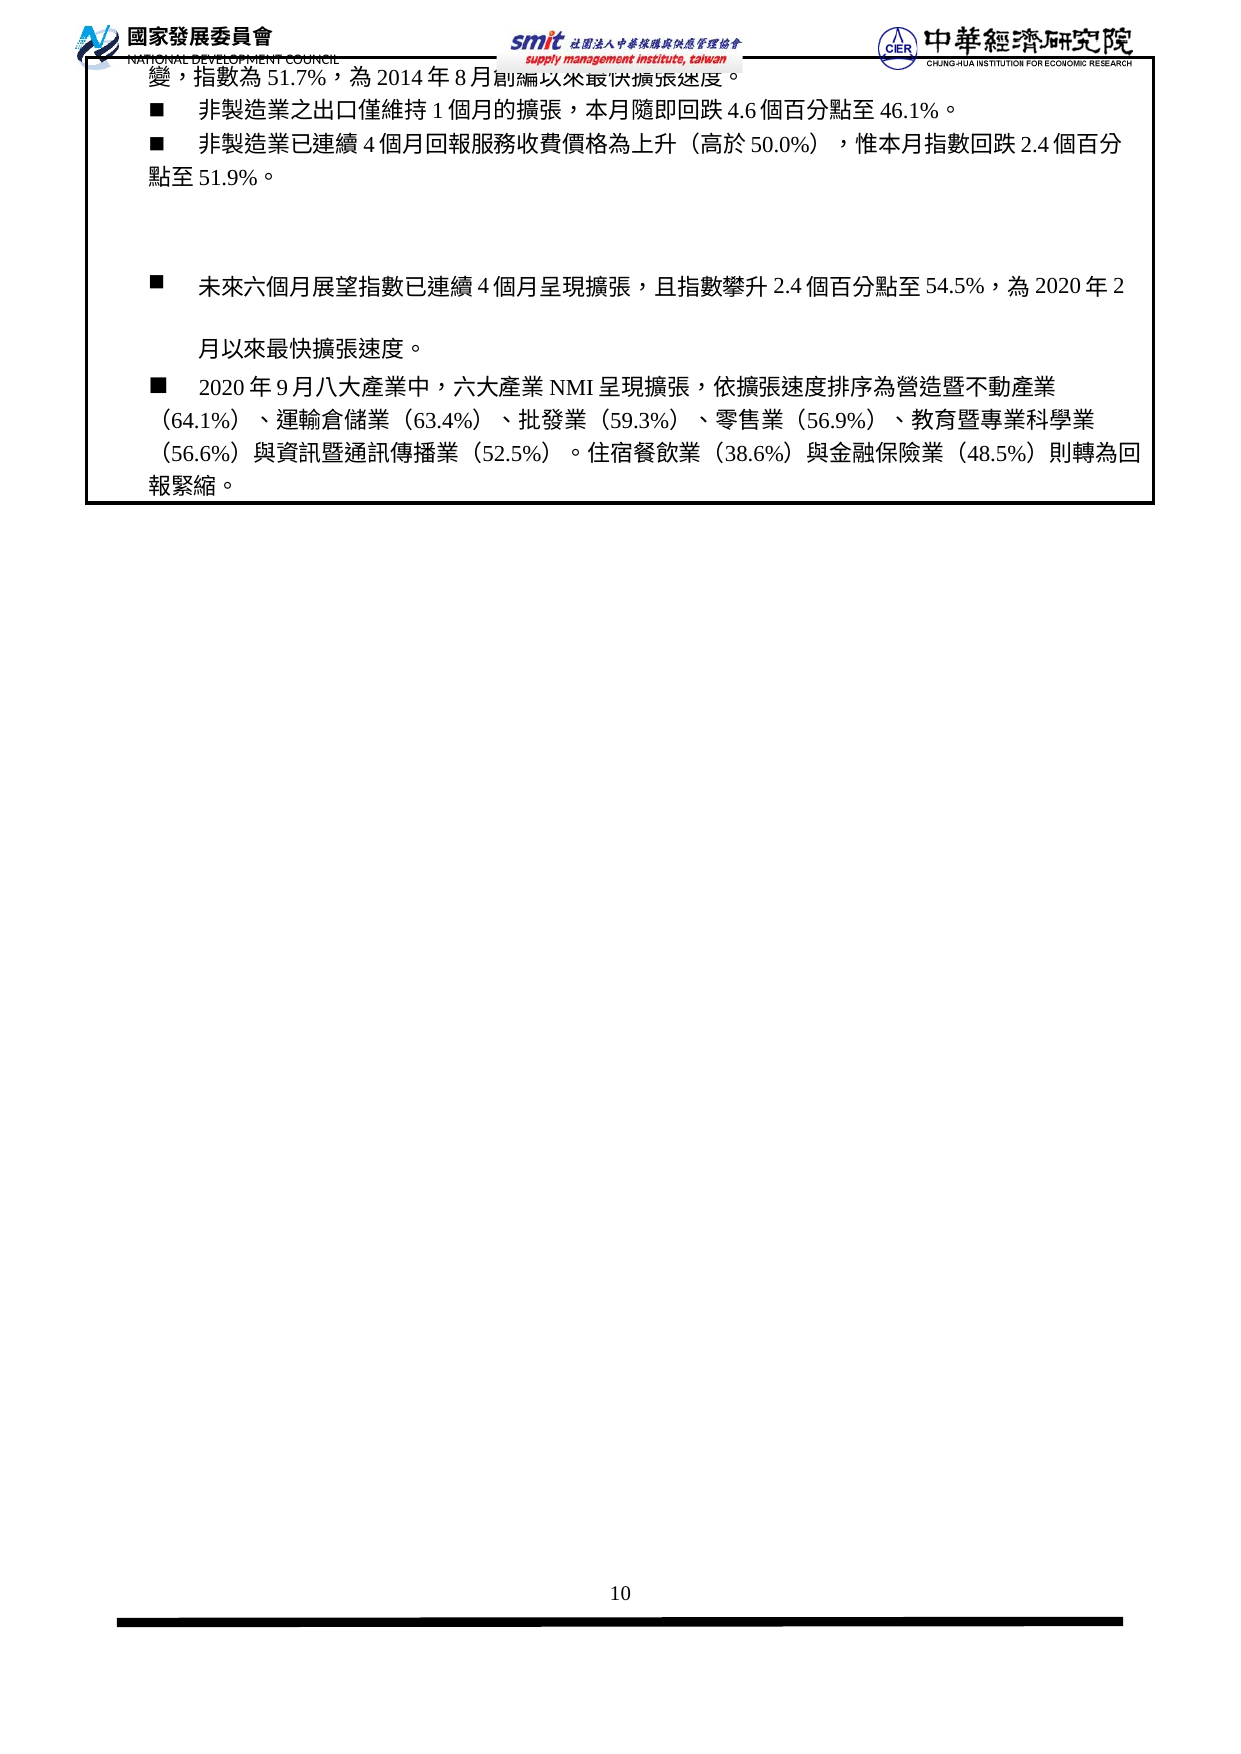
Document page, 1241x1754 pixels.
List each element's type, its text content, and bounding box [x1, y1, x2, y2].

table_cell 本月重點節錄（Summary） 2020年9月未經季節調整之臺灣非製造業NMI已連續4個月擴張，惟本月指數由2014年8月創編以來最快擴張速度（59.4%）回跌3.8個百分點至55.6%。 商業活動指數與新增訂單指數（新增簽約客戶或業務）皆已連續4個月呈現擴張，惟二指數同步由創編以來最高點分別回跌9.2與6.0個百分點至56.9%與57.2%。 非製造業人力僱用指數回跌1.9個百分點至54.1%，連續第3個月呈現擴張。 供應商交貨時間（受託工作完成時間）指數已連續11個月呈現上升（高於50.0%），指數攀升1.7個百分點至54.1%，為2018年3月以來最快上升速度。 非製造業之存貨指數已連續3個月擴張，惟指數回跌1.0個百分點至51.3%。 非製造業已連續57個月回報採購價格（營業成本）呈現上升（高於50.0%），惟指數回跌1.7個百分點至58.5%。 非製造業未完成訂單（工作委託量）已連續2個月擴張，擴張速度與8月相比維持不變，指數為51.7%，為2014年8月創編以來最快擴張速度。 非製造業之出口僅維持1個月的擴張，本月隨即回跌4.6個百分點至46.1%。 非製造業已連續4個月回報服務收費價格為上升（高於50.0%），惟本月指數回跌2.4個百分點至51.9%。 未來六個月展望指數已連續4個月呈現擴張，且指數攀升2.4個百分點至54.5%，為2020年2月以來最快擴張速度。 2020年9月八大產業中，六大產業NMI呈現擴張，依擴張速度排序為營造暨不動產業（64.1%）、運輸倉儲業（63.4%）、批發業（59.3%）、零售業（56.9%）、教育暨專業科學業（56.6%）與資訊暨通訊傳播業（52.5%）。住宿餐飲業（38.6%）與金融保險業（48.5%）則轉為回報緊縮。 [88, 59, 1152, 501]
